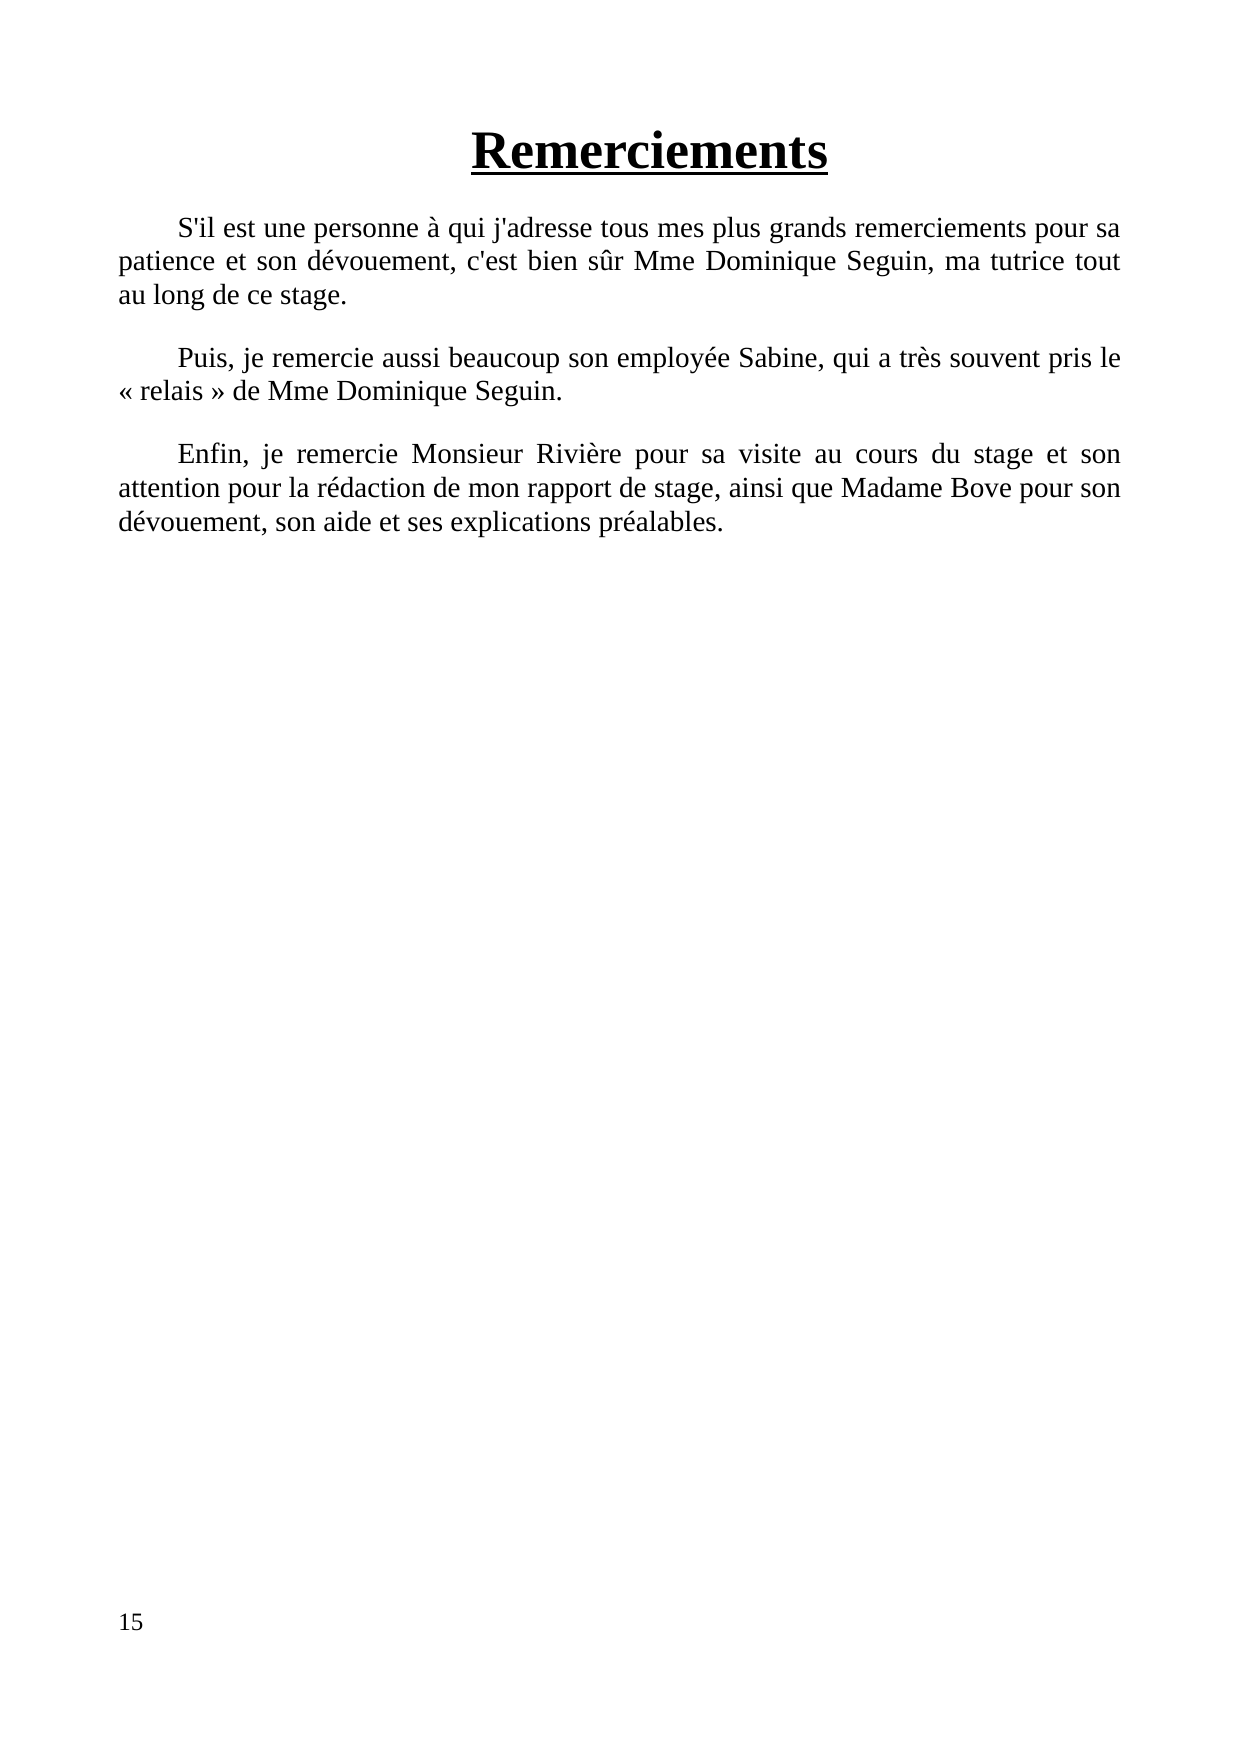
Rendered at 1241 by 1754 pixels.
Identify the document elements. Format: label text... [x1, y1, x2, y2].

text Puis, je remercie aussi beaucoup son employée Sabine, qui a très souvent pris le « relais » de Mme Dominique Seguin. [118, 340, 1122, 407]
text Enfin, je remercie Monsieur Rivière pour sa visite au cours du stage et son attention pour la rédaction de mon rapport de stage, ainsi que Madame Bove pour son dévouement, son aide et ses explications préalables. [118, 437, 1122, 537]
text Remerciements [118, 118, 1122, 180]
text S'il est une personne à qui j'adresse tous mes plus grands remerciements pour sa patience et son dévouement, c'est bien sûr Mme Dominique Seguin, ma tutrice tout au long de ce stage. [118, 210, 1122, 311]
